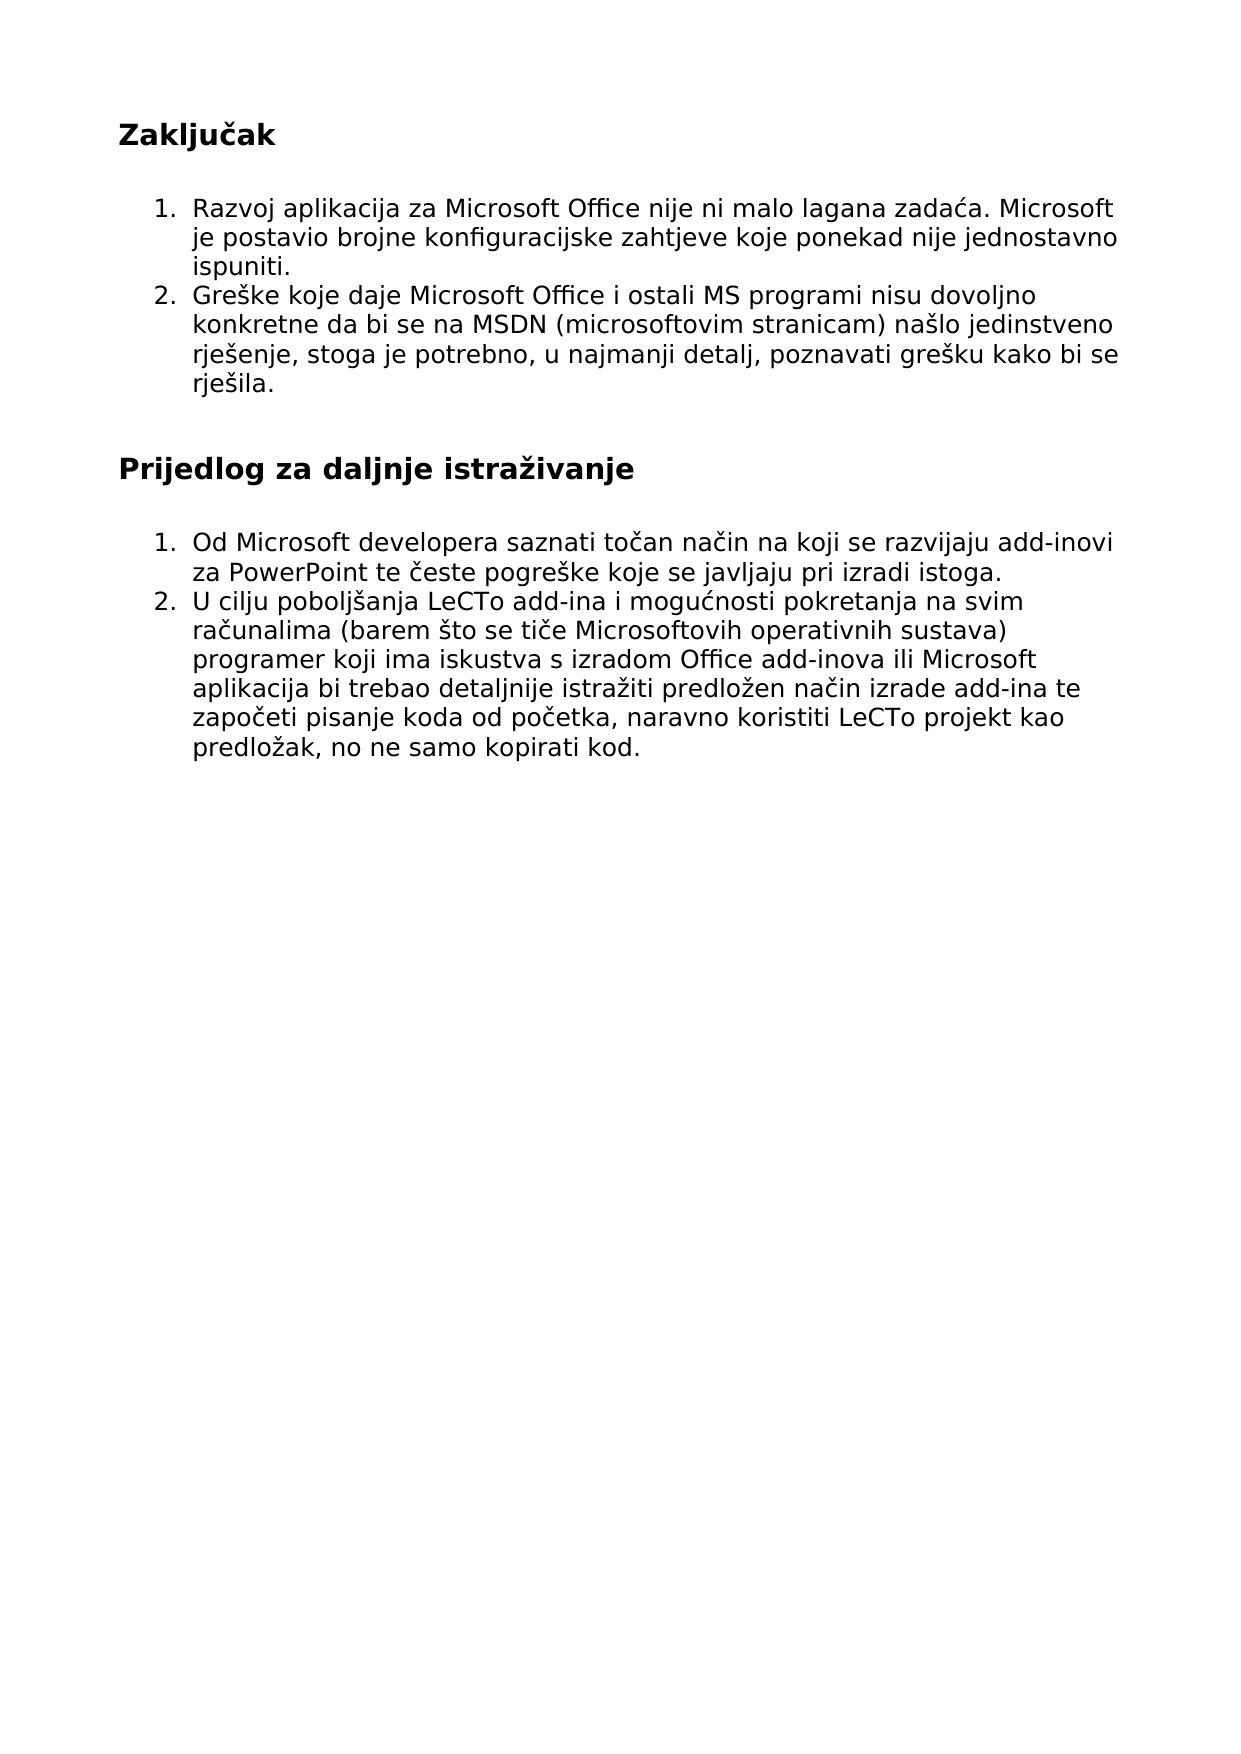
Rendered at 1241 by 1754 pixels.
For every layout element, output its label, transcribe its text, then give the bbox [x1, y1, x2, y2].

list Od Microsoft developera saznati točan način na koji se razvijaju add-inovi za PowerPoint te česte pogreške koje se javljaju pri izradi istoga. [177, 529, 1122, 587]
subtitle Zaključak [118, 118, 1122, 152]
subtitle Prijedlog za daljnje istraživanje [118, 453, 1122, 487]
list U cilju poboljšanja LeCTo add-ina i mogućnosti pokretanja na svim računalima (barem što se tiče Microsoftovih operativnih sustava) programer koji ima iskustva s izradom Office add-inova ili Microsoft aplikacija bi trebao detaljnije istražiti predložen način izrade add-ina te započeti pisanje koda od početka, naravno koristiti LeCTo projekt kao predložak, no ne samo kopirati kod. [177, 587, 1122, 762]
list Razvoj aplikacija za Microsoft Office nije ni malo lagana zadaća. Microsoft je postavio brojne konfiguracijske zahtjeve koje ponekad nije jednostavno ispuniti. [177, 194, 1122, 282]
list Greške koje daje Microsoft Office i ostali MS programi nisu dovoljno konkretne da bi se na MSDN (microsoftovim stranicam) našlo jedinstveno rješenje, stoga je potrebno, u najmanji detalj, poznavati grešku kako bi se rješila. [177, 282, 1122, 398]
